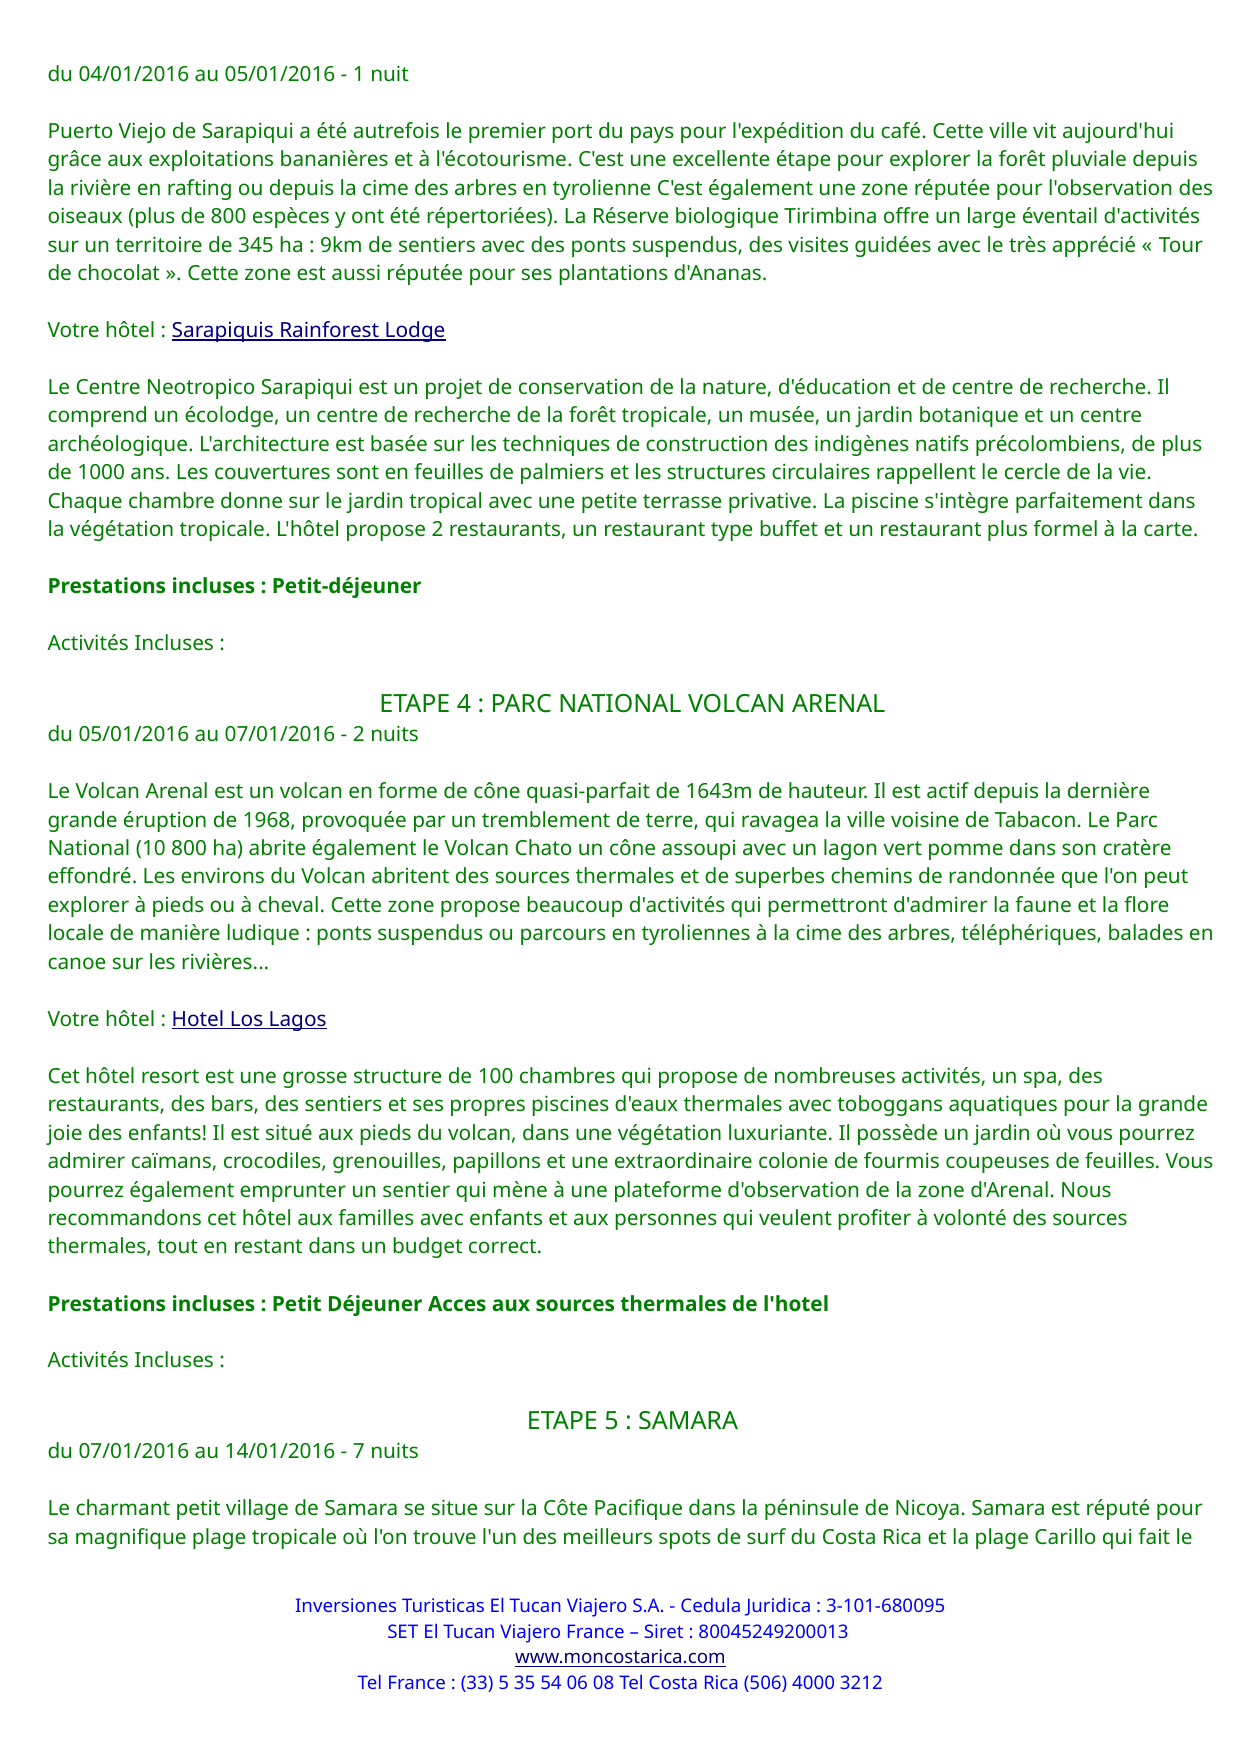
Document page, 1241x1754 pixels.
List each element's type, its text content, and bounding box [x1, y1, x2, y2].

text Prestations incluses : Petit-déjeuner [47, 572, 1193, 600]
text Le charmant petit village de Samara se situe sur la Côte Pacifique dans la péninsule de Nicoya. Samara est réputé pour sa magnifique plage tropicale où l'on trouve l'un des meilleurs spots de surf du Costa Rica et la plage Carillo qui fait le [47, 1493, 1217, 1550]
text Prestations incluses : Petit Déjeuner Acces aux sources thermales de l'hotel [47, 1289, 1193, 1317]
text du 04/01/2016 au 05/01/2016 - 1 nuit [47, 59, 1217, 87]
text du 07/01/2016 au 14/01/2016 - 7 nuits [47, 1437, 1217, 1465]
text Le Centre Neotropico Sarapiqui est un projet de conservation de la nature, d'éducation et de centre de recherche. Il comprend un écolodge, un centre de recherche de la forêt tropicale, un musée, un jardin botanique et un centre archéologique. L'architecture est basée sur les techniques de construction des indigènes natifs précolombiens, de plus de 1000 ans. Les couvertures sont en feuilles de palmiers et les structures circulaires rappellent le cercle de la vie. Chaque chambre donne sur le jardin tropical avec une petite terrasse privative. La piscine s'intègre parfaitement dans la végétation tropicale. L'hôtel propose 2 restaurants, un restaurant type buffet et un restaurant plus formel à la carte. [47, 372, 1217, 543]
text Le Volcan Arenal est un volcan en forme de cône quasi-parfait de 1643m de hauteur. Il est actif depuis la dernière grande éruption de 1968, provoquée par un tremblement de terre, qui ravagea la ville voisine de Tabacon. Le Parc National (10 800 ha) abrite également le Volcan Chato un cône assoupi avec un lagon vert pomme dans son cratère effondré. Les environs du Volcan abritent des sources thermales et de superbes chemins de randonnée que l'on peut explorer à pieds ou à cheval. Cette zone propose beaucoup d'activités qui permettront d'admirer la faune et la flore locale de manière ludique : ponts suspendus ou parcours en tyroliennes à la cime des arbres, téléphériques, balades en canoe sur les rivières... [47, 776, 1217, 975]
text Puerto Viejo de Sarapiqui a été autrefois le premier port du pays pour l'expédition du café. Cette ville vit aujourd'hui grâce aux exploitations bananières et à l'écotourisme. C'est une excellente étape pour explorer la forêt pluviale depuis la rivière en rafting ou depuis la cime des arbres en tyrolienne C'est également une zone réputée pour l'observation des oiseaux (plus de 800 espèces y ont été répertoriées). La Réserve biologique Tirimbina offre un large éventail d'activités sur un territoire de 345 ha : 9km de sentiers avec des ponts suspendus, des visites guidées avec le très apprécié « Tour de chocolat ». Cette zone est aussi réputée pour ses plantations d'Ananas. [47, 116, 1217, 287]
text Votre hôtel : Hotel Los Lagos [47, 1004, 1217, 1032]
text ETAPE 4 : PARC NATIONAL VOLCAN ARENAL [47, 685, 1217, 719]
text Activités Incluses : [47, 628, 1217, 657]
text Votre hôtel : Sarapiquis Rainforest Lodge [47, 315, 1217, 343]
text Activités Incluses : [47, 1346, 1217, 1374]
text du 05/01/2016 au 07/01/2016 - 2 nuits [47, 719, 1217, 748]
text Cet hôtel resort est une grosse structure de 100 chambres qui propose de nombreuses activités, un spa, des restaurants, des bars, des sentiers et ses propres piscines d'eaux thermales avec toboggans aquatiques pour la grande joie des enfants! Il est situé aux pieds du volcan, dans une végétation luxuriante. Il possède un jardin où vous pourrez admirer caïmans, crocodiles, grenouilles, papillons et une extraordinaire colonie de fourmis coupeuses de feuilles. Vous pourrez également emprunter un sentier qui mène à une plateforme d'observation de la zone d'Arenal. Nous recommandons cet hôtel aux familles avec enfants et aux personnes qui veulent profiter à volonté des sources thermales, tout en restant dans un budget correct. [47, 1061, 1217, 1260]
text ETAPE 5 : SAMARA [47, 1402, 1217, 1437]
